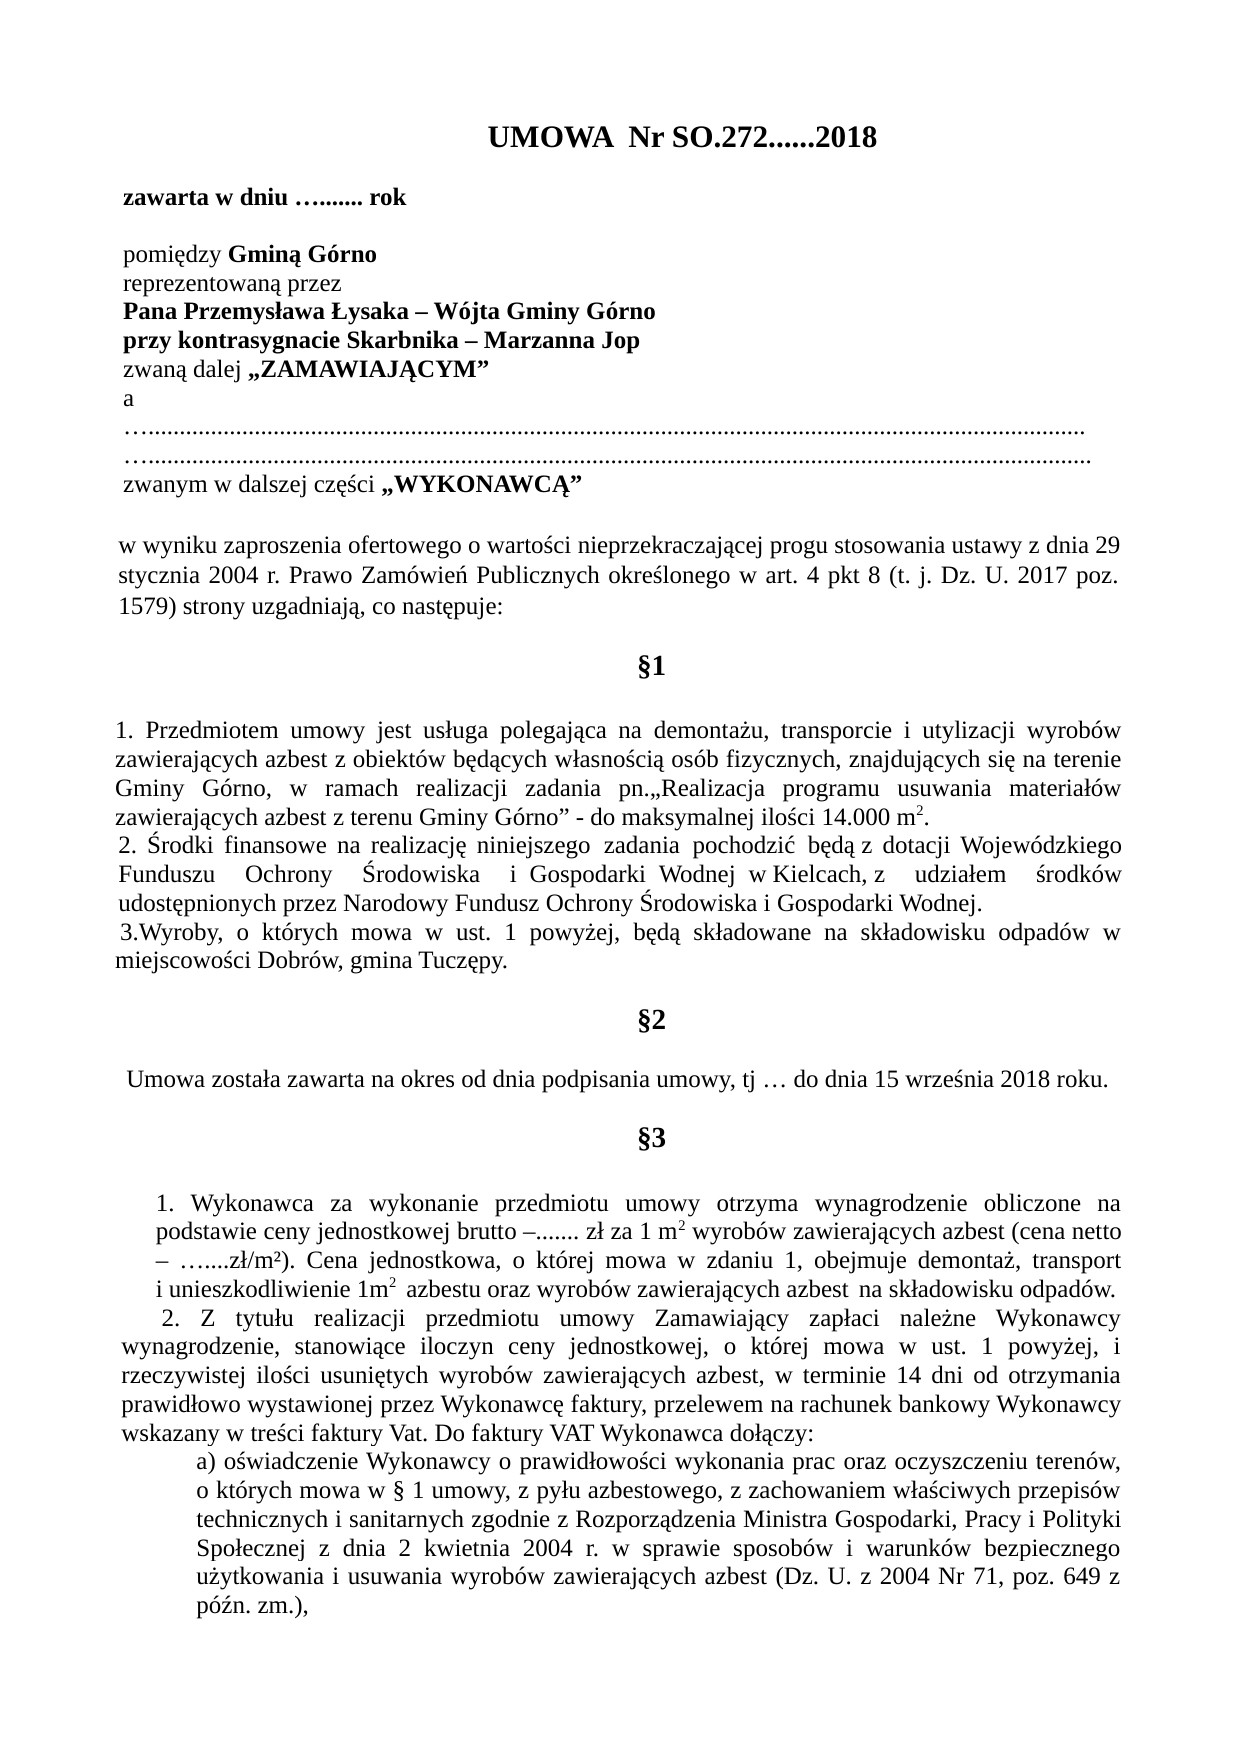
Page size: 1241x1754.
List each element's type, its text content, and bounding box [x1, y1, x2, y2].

list 2. Środki finansowe na realizację niniejszego zadania pochodzić będą z dotacji Wojewódzkiego Funduszu Ochrony Środowiska i Gospodarki Wodnej w Kielcach, z udziałem środków udostępnionych przez Narodowy Fundusz Ochrony Środowiska i Gospodarki Wodnej. [81, 831, 1122, 917]
text a [123, 383, 1122, 411]
text przy kontrasygnacie Skarbnika – Marzanna Jop [123, 325, 1122, 354]
text w wyniku zaproszenia ofertowego o wartości nieprzekraczającej progu stosowania ustawy z dnia 29 stycznia 2004 r. Prawo Zamówień Publicznych określonego w art. 4 pkt 8 (t. j. Dz. U. 2017 poz. 1579) strony uzgadniają, co następuje: [118, 529, 1121, 620]
list a) oświadczenie Wykonawcy o prawidłowości wykonania prac oraz oczyszczeniu terenów, o których mowa w § 1 umowy, z pyłu azbestowego, z zachowaniem właściwych przepisów technicznych i sanitarnych zgodnie z Rozporządzenia Ministra Gospodarki, Pracy i Polityki Społecznej z dnia 2 kwietnia 2004 r. w sprawie sposobów i warunków bezpiecznego użytkowania i usuwania wyrobów zawierających azbest (Dz. U. z 2004 Nr 71, poz. 649 z późn. zm.), [159, 1446, 1122, 1619]
text §1 [181, 648, 1122, 682]
text Umowa została zawarta na okres od dnia podpisania umowy, tj … do dnia 15 września 2018 roku. [126, 1064, 1122, 1093]
text zawarta w dniu …....... rok [123, 182, 1122, 211]
text zwanym w dalszej części „WYKONAWCĄ” [123, 469, 1122, 498]
list 1. Przedmiotem umowy jest usługa polegająca na demontażu, transporcie i utylizacji wyrobów zawierających azbest z obiektów będących własnością osób fizycznych, znajdujących się na terenie Gminy Górno, w ramach realizacji zadania pn.„Realizacja programu usuwania materiałów zawierających azbest z terenu Gminy Górno” - do maksymalnej ilości 14.000 m2. [77, 716, 1122, 831]
list 2. Z tytułu realizacji przedmiotu umowy Zamawiający zapłaci należne Wykonawcy wynagrodzenie, stanowiące iloczyn ceny jednostkowej, o której mowa w ust. 1 powyżej, i rzeczywistej ilości usuniętych wyrobów zawierających azbest, w terminie 14 dni od otrzymania prawidłowo wystawionej przez Wykonawcę faktury, przelewem na rachunek bankowy Wykonawcy wskazany w treści faktury Vat. Do faktury VAT Wykonawca dołączy: [84, 1303, 1122, 1446]
text reprezentowaną przez [123, 268, 1122, 296]
text Pana Przemysława Łysaka – Wójta Gminy Górno [123, 296, 1122, 325]
text pomiędzy Gminą Górno [123, 239, 1122, 268]
text zwaną dalej „ZAMAWIAJĄCYM” [123, 354, 1122, 383]
text 3.Wyroby, o których mowa w ust. 1 powyżej, będą składowane na składowisku odpadów w miejscowości Dobrów, gmina Tuczępy. [115, 917, 1122, 974]
text …....................................................................................................................................................... [123, 440, 1122, 469]
text §2 [181, 1002, 1122, 1036]
list 1. Wykonawca za wykonanie przedmiotu umowy otrzyma wynagrodzenie obliczone na podstawie ceny jednostkowej brutto –....... zł za 1 m2 wyrobów zawierających azbest (cena netto – …....zł/m²). Cena jednostkowa, o której mowa w zdaniu 1, obejmuje demontaż, transport i unieszkodliwienie 1m2 azbestu oraz wyrobów zawierających azbest na składowisku odpadów. [118, 1188, 1122, 1303]
text …...................................................................................................................................................... [123, 411, 1122, 440]
text UMOWA Nr SO.272......2018 [118, 118, 1122, 154]
text §3 [181, 1121, 1122, 1154]
